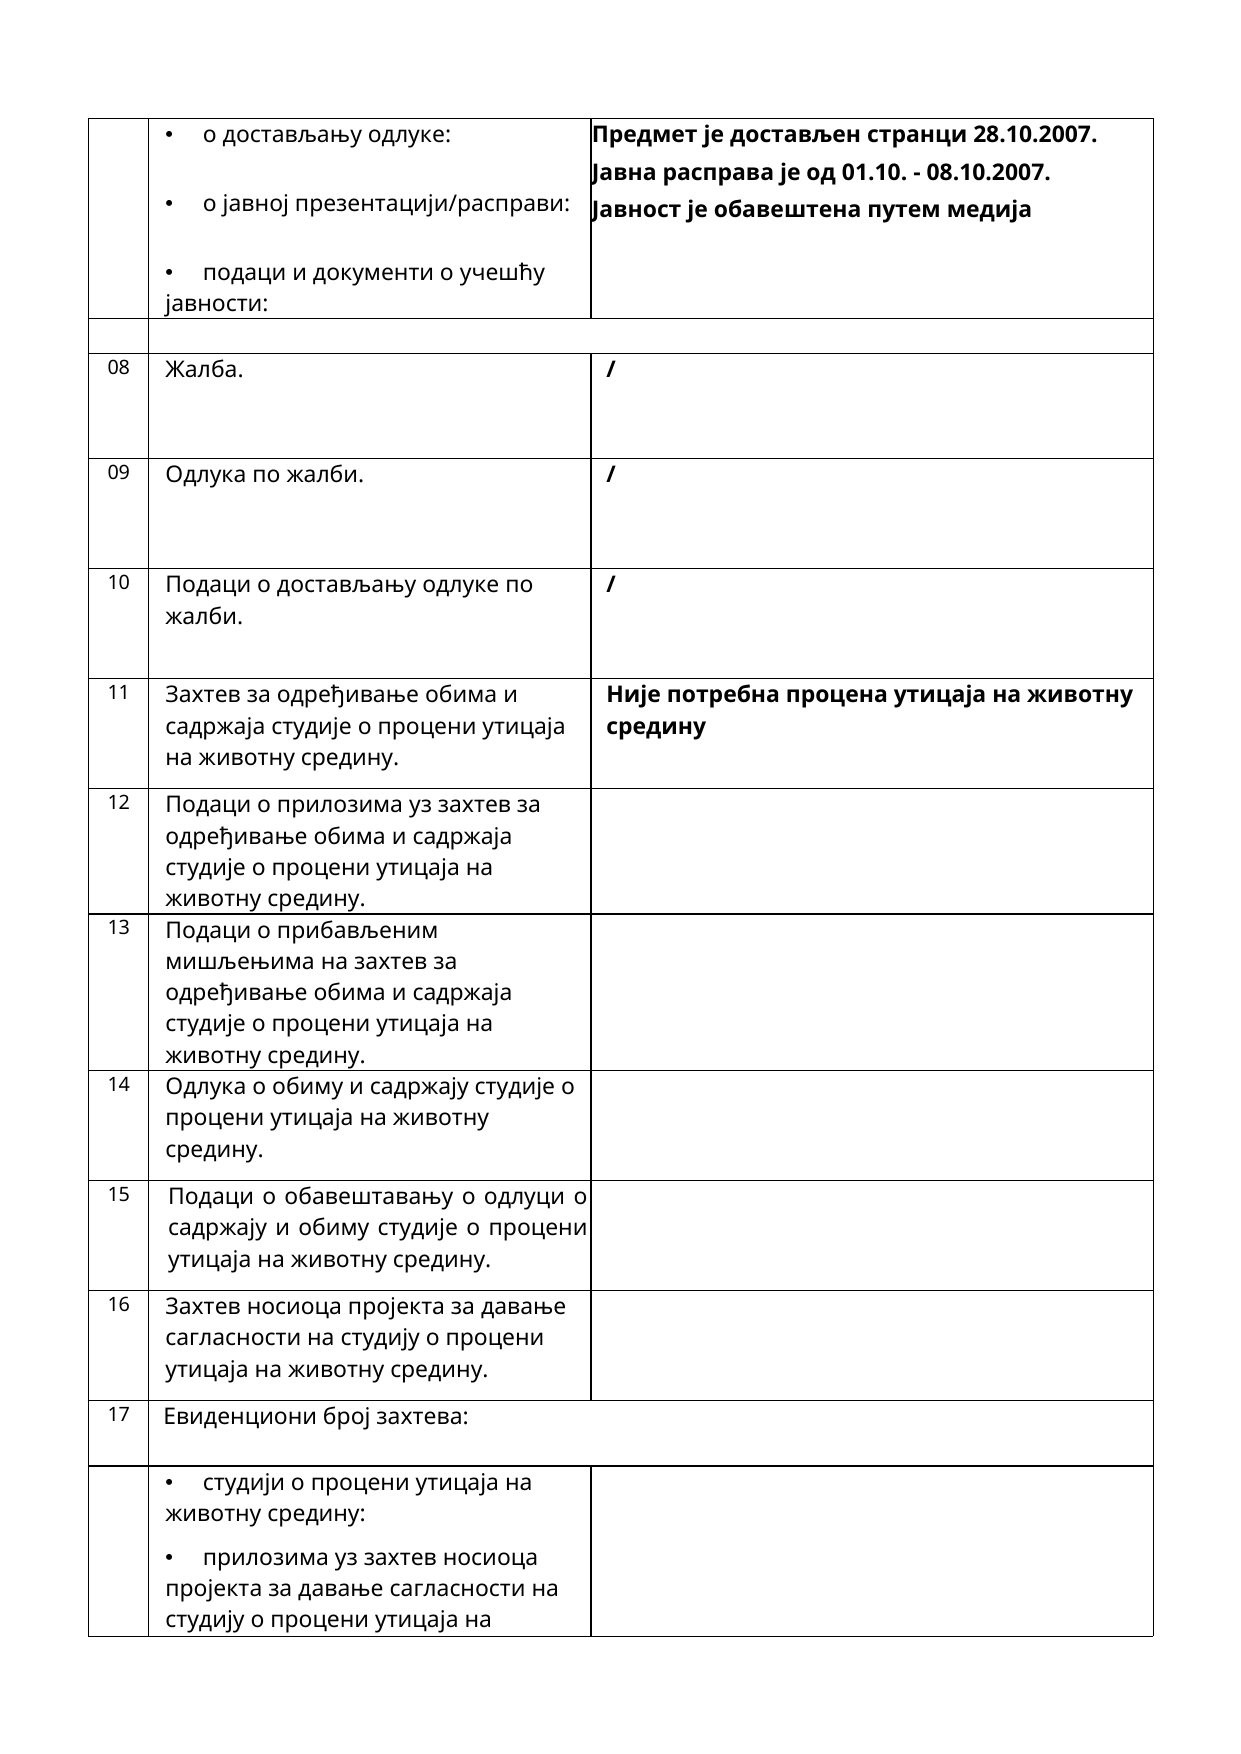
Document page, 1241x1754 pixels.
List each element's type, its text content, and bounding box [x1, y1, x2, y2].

table_cell / [592, 354, 1153, 458]
table_cell студији о процени утицаја на животну средину: прилозима уз захтев носиоца пројекта за давање сагласности на студију о процени утицаја на [149, 1467, 590, 1636]
table_cell 13 [89, 915, 148, 1070]
table_cell 08 [89, 354, 148, 458]
table_cell [149, 319, 1153, 353]
table_cell [592, 1071, 1153, 1180]
table_cell Одлука по жалби. [149, 459, 590, 568]
table_cell Подаци о достављању одлуке по жалби. [149, 569, 590, 678]
table_cell Подаци о прибављеним мишљењима на захтев за одређивање обима и садржаја студије о процени утицаја на животну средину. [149, 915, 590, 1070]
table_cell [592, 1291, 1153, 1400]
table_header [89, 119, 148, 318]
table_cell [89, 1467, 148, 1636]
table_cell 15 [89, 1181, 148, 1290]
table_cell [592, 789, 1153, 913]
table_cell Подаци о обавештавању о одлуци о садржају и обиму студије о процени утицаја на животну средину. [149, 1181, 590, 1290]
table_cell / [592, 569, 1153, 678]
table_cell 14 [89, 1071, 148, 1180]
table_cell [89, 319, 148, 353]
table_cell 17 [89, 1401, 148, 1465]
table_cell Жалба. [149, 354, 590, 458]
table_cell Подаци о прилозима уз захтев за одређивање обима и садржаја студије о процени утицаја на животну средину. [149, 789, 590, 913]
table_header о достављању одлуке: о јавној презентацији/расправи: подаци и документи о учешћу јавности: [149, 119, 590, 318]
table_cell Евиденциони број захтева: [149, 1401, 1153, 1465]
table_header Предмет је достављен странци 28.10.2007. Јавна расправа је од 01.10. - 08.10.2007. Јавност је обавештена путем медија [592, 119, 1153, 318]
table_cell 12 [89, 789, 148, 913]
table_cell 09 [89, 459, 148, 568]
table_cell Захтев носиоца пројекта за давање сагласности на студију о процени утицаја на животну средину. [149, 1291, 590, 1400]
table_cell 11 [89, 679, 148, 788]
table_cell [592, 1181, 1153, 1290]
table_cell 10 [89, 569, 148, 678]
table_cell Није потребна процена утицаја на животну средину [592, 679, 1153, 788]
table_cell Захтев за одређивање обима и садржаја студије о процени утицаја на животну средину. [149, 679, 590, 788]
table_cell [592, 1467, 1153, 1636]
table_cell 16 [89, 1291, 148, 1400]
table_cell Одлука о обиму и садржају студије о процени утицаја на животну средину. [149, 1071, 590, 1180]
table_cell / [592, 459, 1153, 568]
table_cell [592, 915, 1153, 1070]
